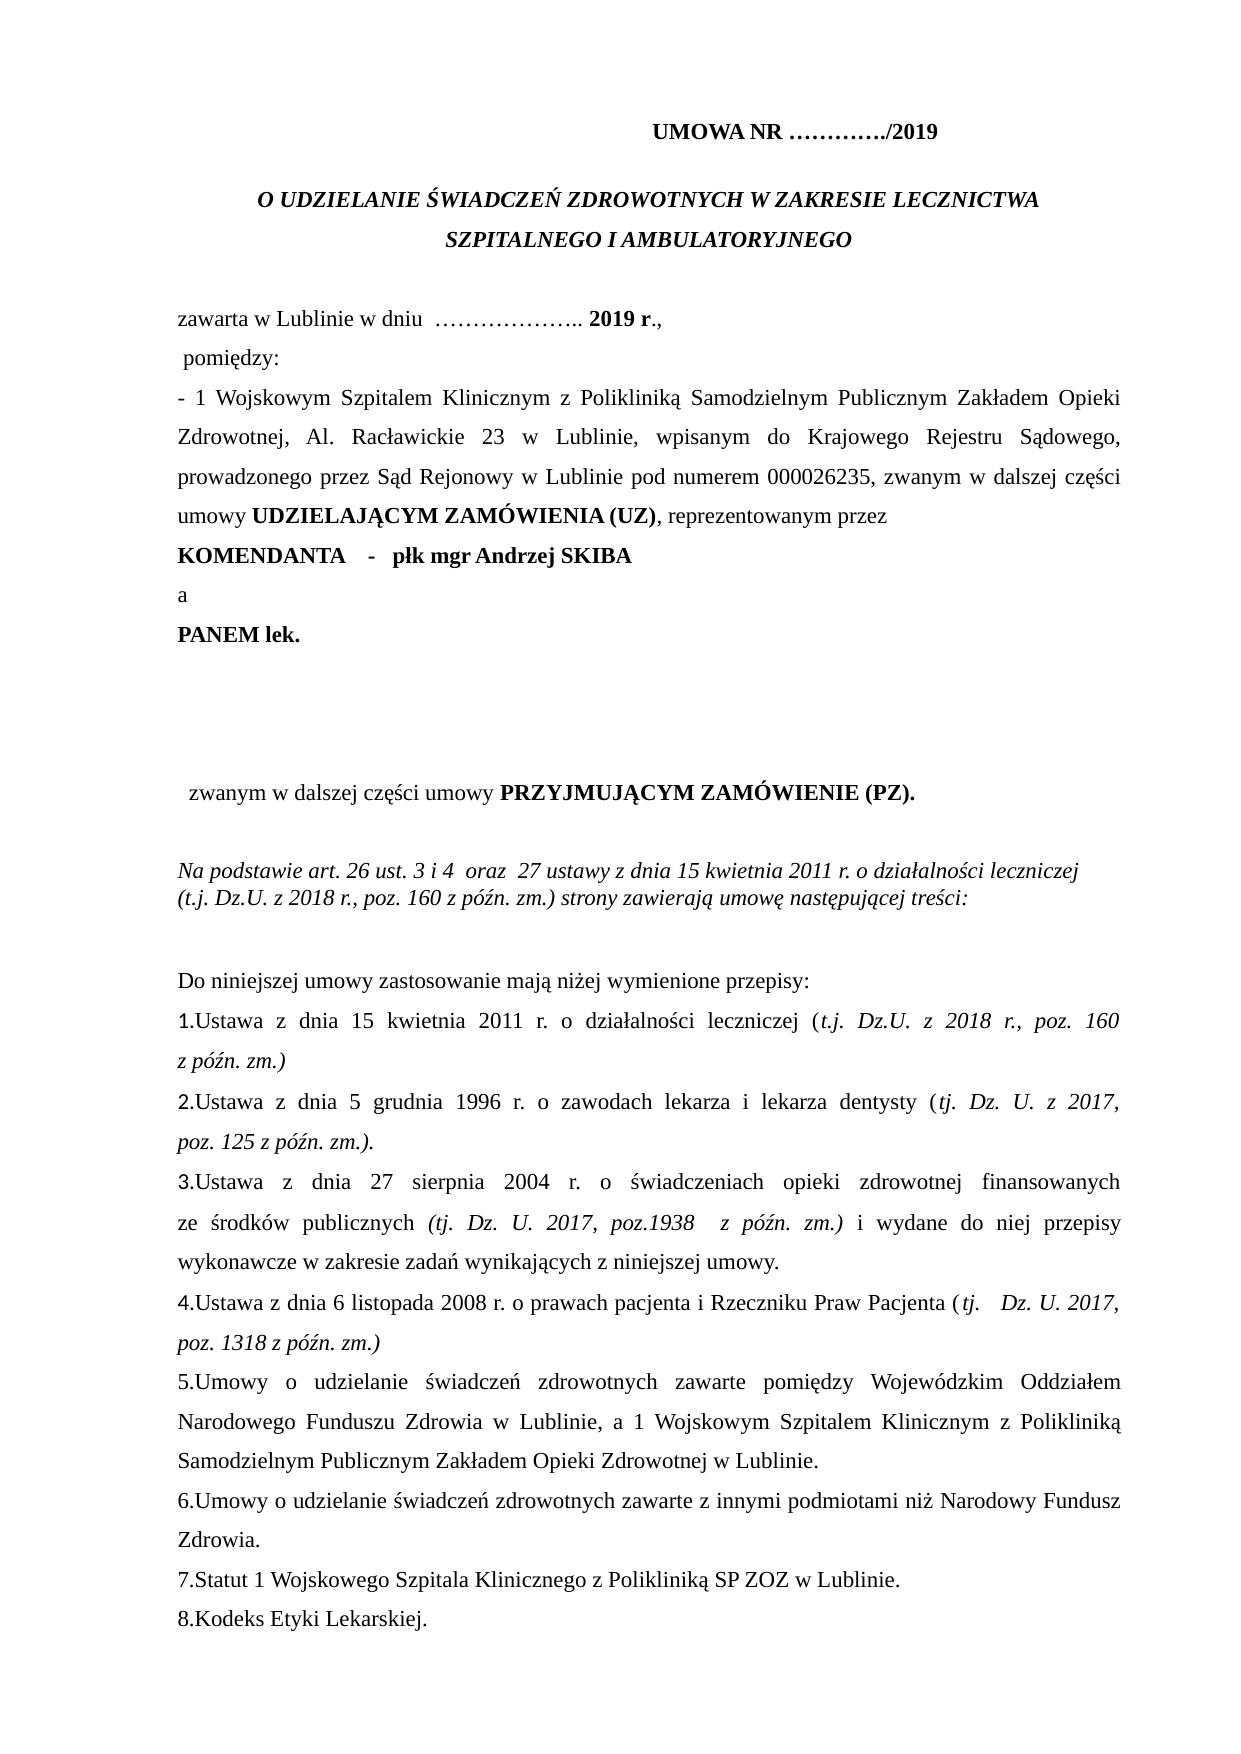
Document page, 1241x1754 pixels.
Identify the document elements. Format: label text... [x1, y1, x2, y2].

text zwanym w dalszej części umowy PRZYJMUJĄCYM ZAMÓWIENIE (PZ). [177, 778, 1122, 805]
text O UDZIELANIE ŚWIADCZEŃ ZDROWOTNYCH W ZAKRESIE LECZNICTWA [177, 186, 1122, 213]
list Umowy o udzielanie świadczeń zdrowotnych zawarte pomiędzy Wojewódzkim Oddziałem Narodowego Funduszu Zdrowia w Lublinie, a 1 Wojskowym Szpitalem Klinicznym z Polikliniką Samodzielnym Publicznym Zakładem Opieki Zdrowotnej w Lublinie. [177, 1368, 1122, 1473]
text Na podstawie art. 26 ust. 3 i 4 oraz 27 ustawy z dnia 15 kwietnia 2011 r. o działalności leczniczej (t.j. Dz.U. z 2018 r., poz. 160 z późn. zm.) strony zawierają umowę następującej treści: [177, 857, 1122, 910]
text KOMENDANTA - płk mgr Andrzej SKIBA [177, 542, 1122, 568]
list Ustawa z dnia 5 grudnia 1996 r. o zawodach lekarza i lekarza dentysty (tj. Dz. U. z 2017, poz. 125 z późn. zm.). [177, 1087, 1122, 1154]
text PANEM lek. [177, 621, 1122, 647]
text pomiędzy: [177, 344, 1122, 371]
list Ustawa z dnia 6 listopada 2008 r. o prawach pacjenta i Rzeczniku Praw Pacjenta (tj. Dz. U. 2017, poz. 1318 z późn. zm.) [177, 1288, 1122, 1355]
text zawarta w Lublinie w dniu ……………….. 2019 r., [177, 305, 1122, 331]
text SZPITALNEGO I AMBULATORYJNEGO [177, 226, 1122, 252]
text a [177, 581, 1122, 607]
text UMOWA NR …………./2019 [177, 118, 1122, 144]
text - 1 Wojskowym Szpitalem Klinicznym z Polikliniką Samodzielnym Publicznym Zakładem Opieki Zdrowotnej, Al. Racławickie 23 w Lublinie, wpisanym do Krajowego Rejestru Sądowego, prowadzonego przez Sąd Rejonowy w Lublinie pod numerem 000026235, zwanym w dalszej części umowy UDZIELAJĄCYM ZAMÓWIENIA (UZ), reprezentowanym przez [177, 384, 1122, 528]
list Umowy o udzielanie świadczeń zdrowotnych zawarte z innymi podmiotami niż Narodowy Fundusz Zdrowia. [177, 1487, 1122, 1552]
list Ustawa z dnia 15 kwietnia 2011 r. o działalności leczniczej (t.j. Dz.U. z 2018 r., poz. 160 z późn. zm.) [177, 1006, 1122, 1074]
list Kodeks Etyki Lekarskiej. [177, 1605, 1122, 1631]
text Do niniejszej umowy zastosowanie mają niżej wymienione przepisy: [177, 967, 1122, 993]
list Statut 1 Wojskowego Szpitala Klinicznego z Polikliniką SP ZOZ w Lublinie. [177, 1566, 1122, 1592]
list Ustawa z dnia 27 sierpnia 2004 r. o świadczeniach opieki zdrowotnej finansowanych ze środków publicznych (tj. Dz. U. 2017, poz.1938 z późn. zm.) i wydane do niej przepisy wykonawcze w zakresie zadań wynikających z niniejszej umowy. [177, 1167, 1122, 1274]
